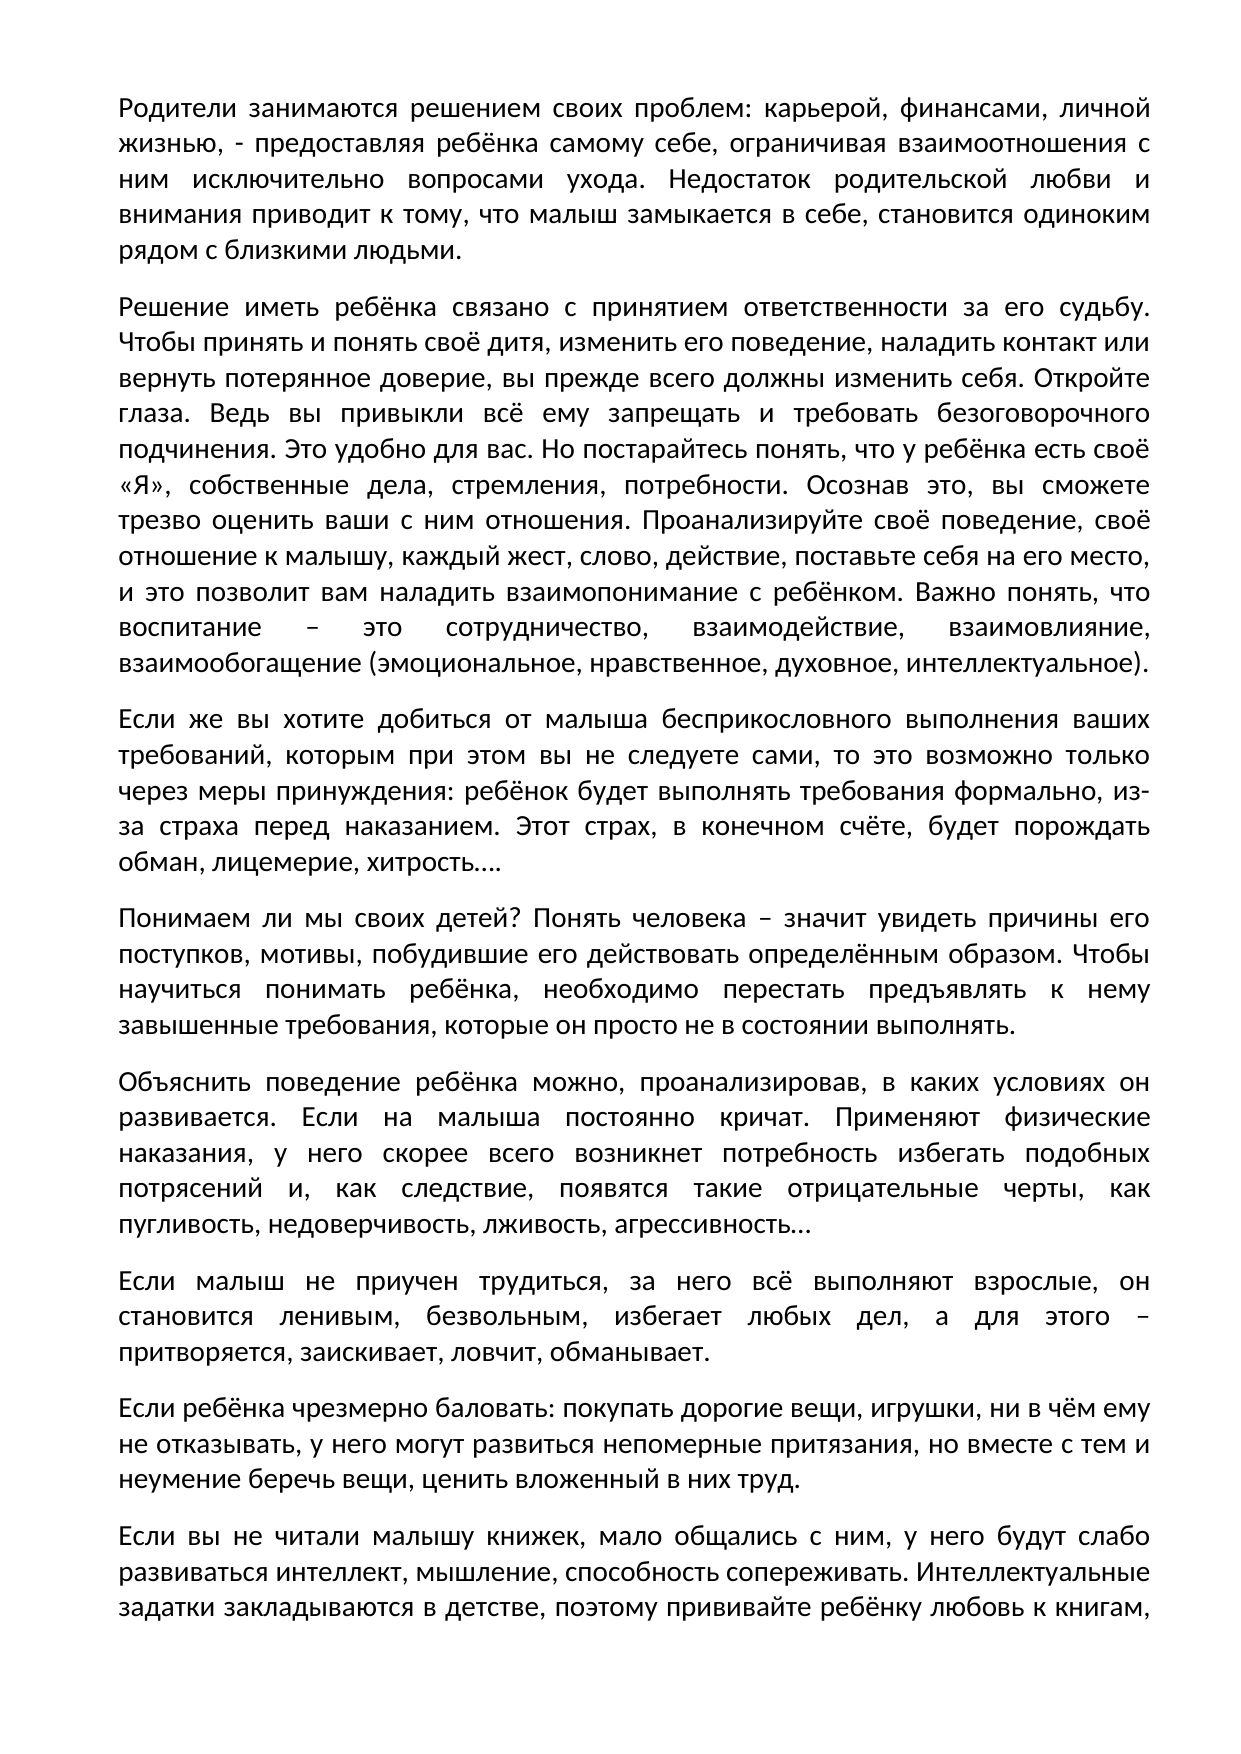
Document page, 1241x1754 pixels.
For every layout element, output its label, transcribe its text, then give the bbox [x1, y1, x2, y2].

text Объяснить поведение ребёнка можно, проанализировав, в каких условиях он развивается. Если на малыша постоянно кричат. Применяют физические наказания, у него скорее всего возникнет потребность избегать подобных потрясений и, как следствие, появятся такие отрицательные черты, как пугливость, недоверчивость, лживость, агрессивность… [118, 1063, 1152, 1241]
text Понимаем ли мы своих детей? Понять человека – значит увидеть причины его поступков, мотивы, побудившие его действовать определённым образом. Чтобы научиться понимать ребёнка, необходимо перестать предъявлять к нему завышенные требования, которые он просто не в состоянии выполнять. [118, 899, 1152, 1042]
text Если вы не читали малышу книжек, мало общались с ним, у него будут слабо развиваться интеллект, мышление, способность сопереживать. Интеллектуальные задатки закладываются в детстве, поэтому прививайте ребёнку любовь к книгам, [118, 1517, 1152, 1624]
text Если же вы хотите добиться от малыша бесприкословного выполнения ваших требований, которым при этом вы не следуете сами, то это возможно только через меры принуждения: ребёнок будет выполнять требования формально, из-за страха перед наказанием. Этот страх, в конечном счёте, будет порождать обман, лицемерие, хитрость…. [118, 700, 1152, 878]
text Решение иметь ребёнка связано с принятием ответственности за его судьбу. Чтобы принять и понять своё дитя, изменить его поведение, наладить контакт или вернуть потерянное доверие, вы прежде всего должны изменить себя. Откройте глаза. Ведь вы привыкли всё ему запрещать и требовать безоговорочного подчинения. Это удобно для вас. Но постарайтесь понять, что у ребёнка есть своё «Я», собственные дела, стремления, потребности. Осознав это, вы сможете трезво оценить ваши с ним отношения. Проанализируйте своё поведение, своё отношение к малышу, каждый жест, слово, действие, поставьте себя на его место, и это позволит вам наладить взаимопонимание с ребёнком. Важно понять, что воспитание – это сотрудничество, взаимодействие, взаимовлияние, взаимообогащение (эмоциональное, нравственное, духовное, интеллектуальное). [118, 288, 1152, 679]
text Родители занимаются решением своих проблем: карьерой, финансами, личной жизнью, - предоставляя ребёнка самому себе, ограничивая взаимоотношения с ним исключительно вопросами ухода. Недостаток родительской любви и внимания приводит к тому, что малыш замыкается в себе, становится одиноким рядом с близкими людьми. [118, 89, 1152, 267]
text Если ребёнка чрезмерно баловать: покупать дорогие вещи, игрушки, ни в чём ему не отказывать, у него могут развиться непомерные притязания, но вместе с тем и неумение беречь вещи, ценить вложенный в них труд. [118, 1389, 1152, 1496]
text Если малыш не приучен трудиться, за него всё выполняют взрослые, он становится ленивым, безвольным, избегает любых дел, а для этого – притворяется, заискивает, ловчит, обманывает. [118, 1262, 1152, 1368]
